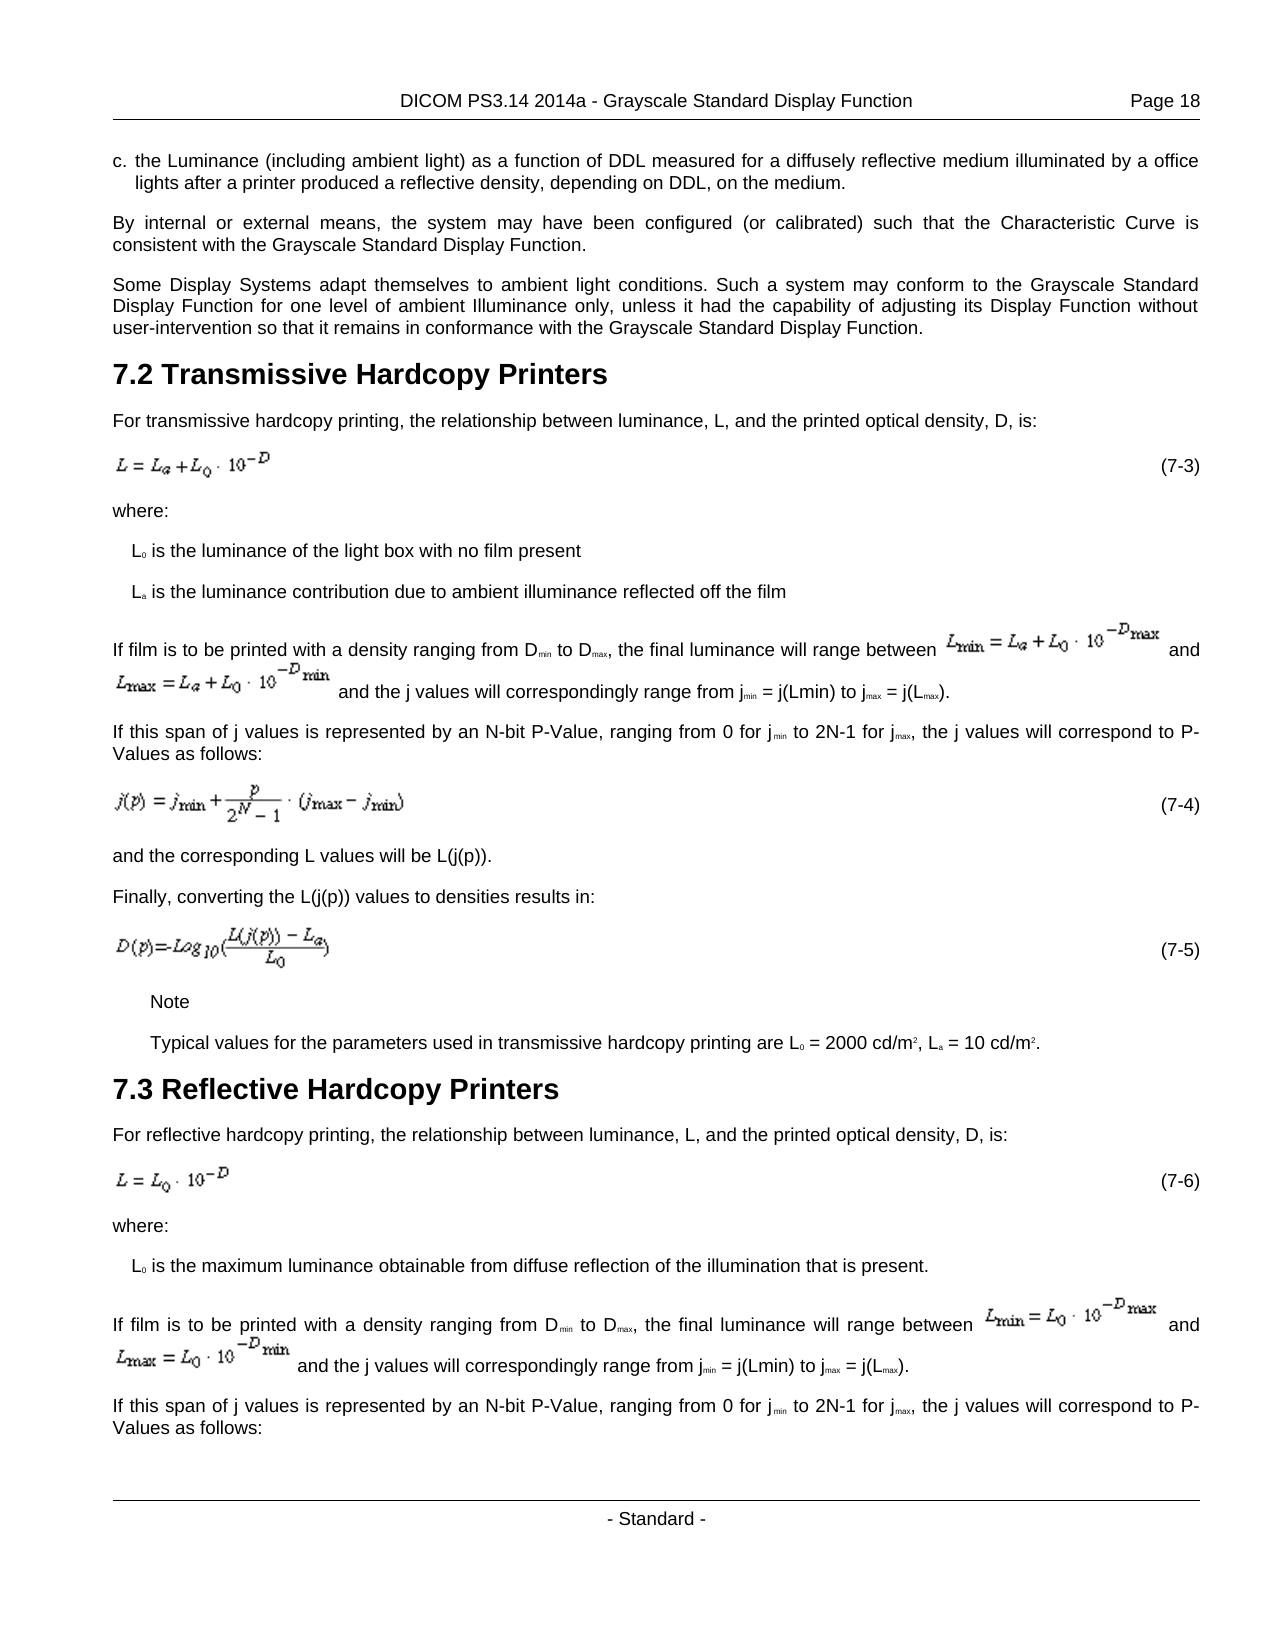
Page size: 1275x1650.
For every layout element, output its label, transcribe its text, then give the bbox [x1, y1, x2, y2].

text Note [150, 991, 1162, 1013]
text For transmissive hardcopy printing, the relationship between luminance, L, and the printed optical density, D, is: [112, 409, 1200, 431]
list the Luminance (including ambient light) as a function of DDL measured for a diffusely reflective medium illuminated by a office lights after a printer produced a reflective density, depending on DDL, on the medium. [112, 150, 1200, 193]
text Finally, converting the L(j(p)) values to densities results in: [112, 885, 1200, 907]
text If this span of j values is represented by an N-bit P-Value, ranging from 0 for jmin to 2N-1 for jmax, the j values will correspond to P-Values as follows: [112, 721, 1200, 764]
text and the corresponding L values will be L(j(p)). [112, 845, 1200, 867]
text La is the luminance contribution due to ambient illuminance reflected off the film [131, 580, 1200, 602]
text Some Display Systems adapt themselves to ambient light conditions. Such a system may conform to the Grayscale Standard Display Function for one level of ambient Illuminance only, unless it had the capability of adjusting its Display Function without user-intervention so that it remains in conformance with the Grayscale Standard Display Function. [112, 274, 1200, 338]
table_header (7-3) [1132, 450, 1200, 481]
table_header (7-6) [1132, 1165, 1200, 1196]
picture [112, 925, 335, 973]
picture [112, 782, 408, 827]
table_header [235, 1165, 1132, 1196]
table_header (7-5) [1132, 926, 1200, 973]
picture [112, 449, 275, 481]
table_header [335, 926, 1132, 973]
text Typical values for the parameters used in transmissive hardcopy printing are L0 = 2000 cd/m2, La = 10 cd/m2. [150, 1032, 1162, 1053]
text If film is to be printed with a density ranging from Dmin to Dmax, the final luminance will range between and and the j values will correspondingly range from jmin = j(Lmin) to jmax = j(Lmax). [112, 621, 1200, 702]
table_header (7-4) [1132, 783, 1200, 826]
text 7.3 Reflective Hardcopy Printers [112, 1072, 1200, 1106]
text If this span of j values is represented by an N-bit P-Value, ranging from 0 for jmin to 2N-1 for jmax, the j values will correspond to P-Values as follows: [112, 1395, 1200, 1438]
text where: [112, 500, 1200, 521]
text By internal or external means, the system may have been configured (or calibrated) such that the Characteristic Curve is consistent with the Grayscale Standard Display Function. [112, 212, 1200, 255]
text 7.2 Transmissive Hardcopy Printers [112, 357, 1200, 391]
table_header [408, 783, 1132, 826]
text L0 is the maximum luminance obtainable from diffuse reflection of the illumination that is present. [131, 1255, 1200, 1276]
text For reflective hardcopy printing, the relationship between luminance, L, and the printed optical density, D, is: [112, 1124, 1200, 1146]
picture [981, 1295, 1161, 1331]
table_header [275, 450, 1132, 481]
text If film is to be printed with a density ranging from Dmin to Dmax, the final luminance will range between and and the j values will correspondingly range from jmin = j(Lmin) to jmax = j(Lmax). [112, 1295, 1200, 1376]
picture [112, 1335, 293, 1373]
picture [112, 1164, 235, 1196]
picture [942, 620, 1163, 657]
picture [112, 660, 333, 698]
text where: [112, 1214, 1200, 1236]
text L0 is the luminance of the light box with no film present [131, 540, 1200, 562]
